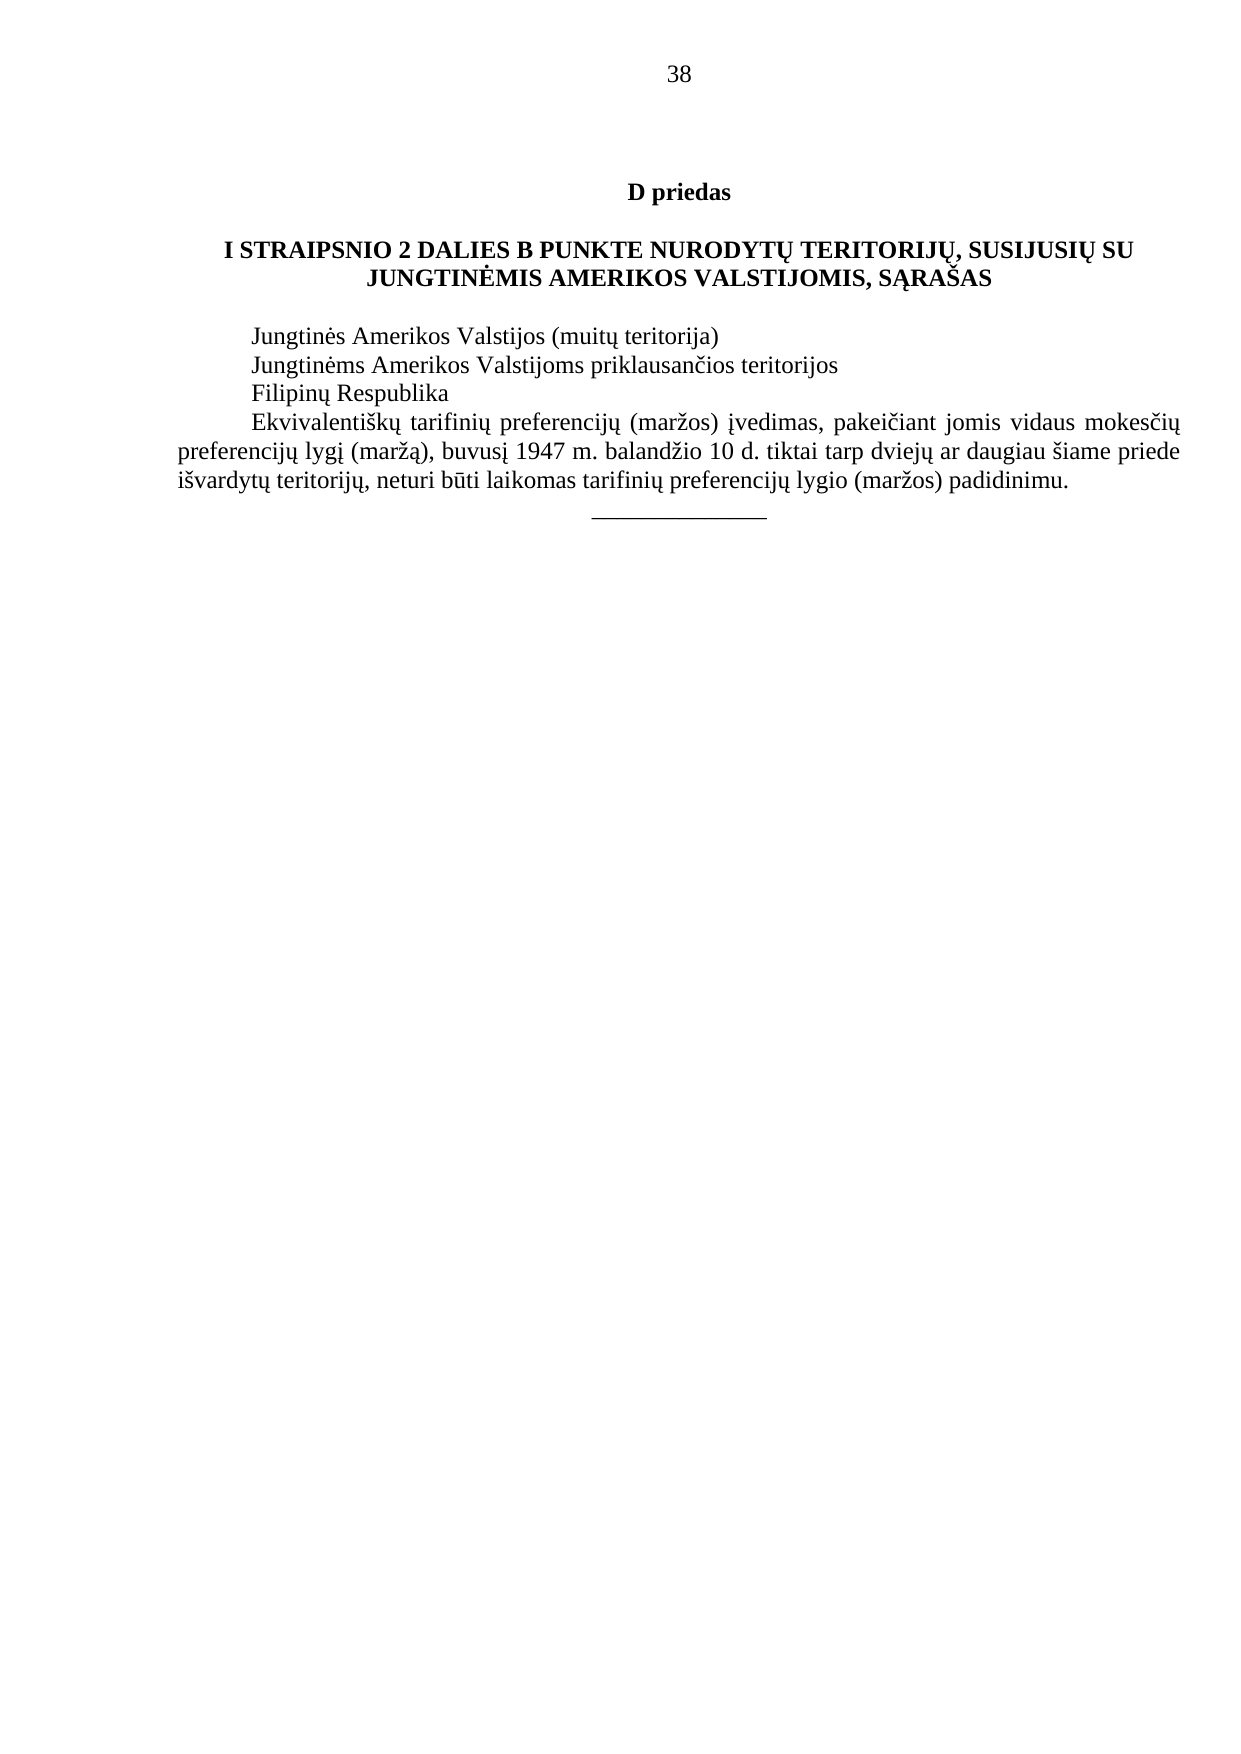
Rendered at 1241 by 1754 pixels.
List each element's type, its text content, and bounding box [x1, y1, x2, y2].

text I STRAIPSNIO 2 DALIES B PUNKTE NURODYTŲ TERITORIJŲ, SUSIJUSIŲ SU JUNGTINĖMIS AMERIKOS VALSTIJOMIS, SĄRAŠAS [177, 235, 1181, 292]
text Ekvivalentiškų tarifinių preferencijų (maržos) įvedimas, pakeičiant jomis vidaus mokesčių preferencijų lygį (maržą), buvusį 1947 m. balandžio 10 d. tiktai tarp dviejų ar daugiau šiame priede išvardytų teritorijų, neturi būti laikomas tarifinių preferencijų lygio (maržos) padidinimu. [177, 407, 1181, 493]
text Filipinų Respublika [177, 378, 1181, 407]
text ______________ [177, 493, 1181, 522]
text D priedas [177, 177, 1181, 206]
text Jungtinėms Amerikos Valstijoms priklausančios teritorijos [177, 350, 1181, 378]
text Jungtinės Amerikos Valstijos (muitų teritorija) [177, 321, 1181, 350]
